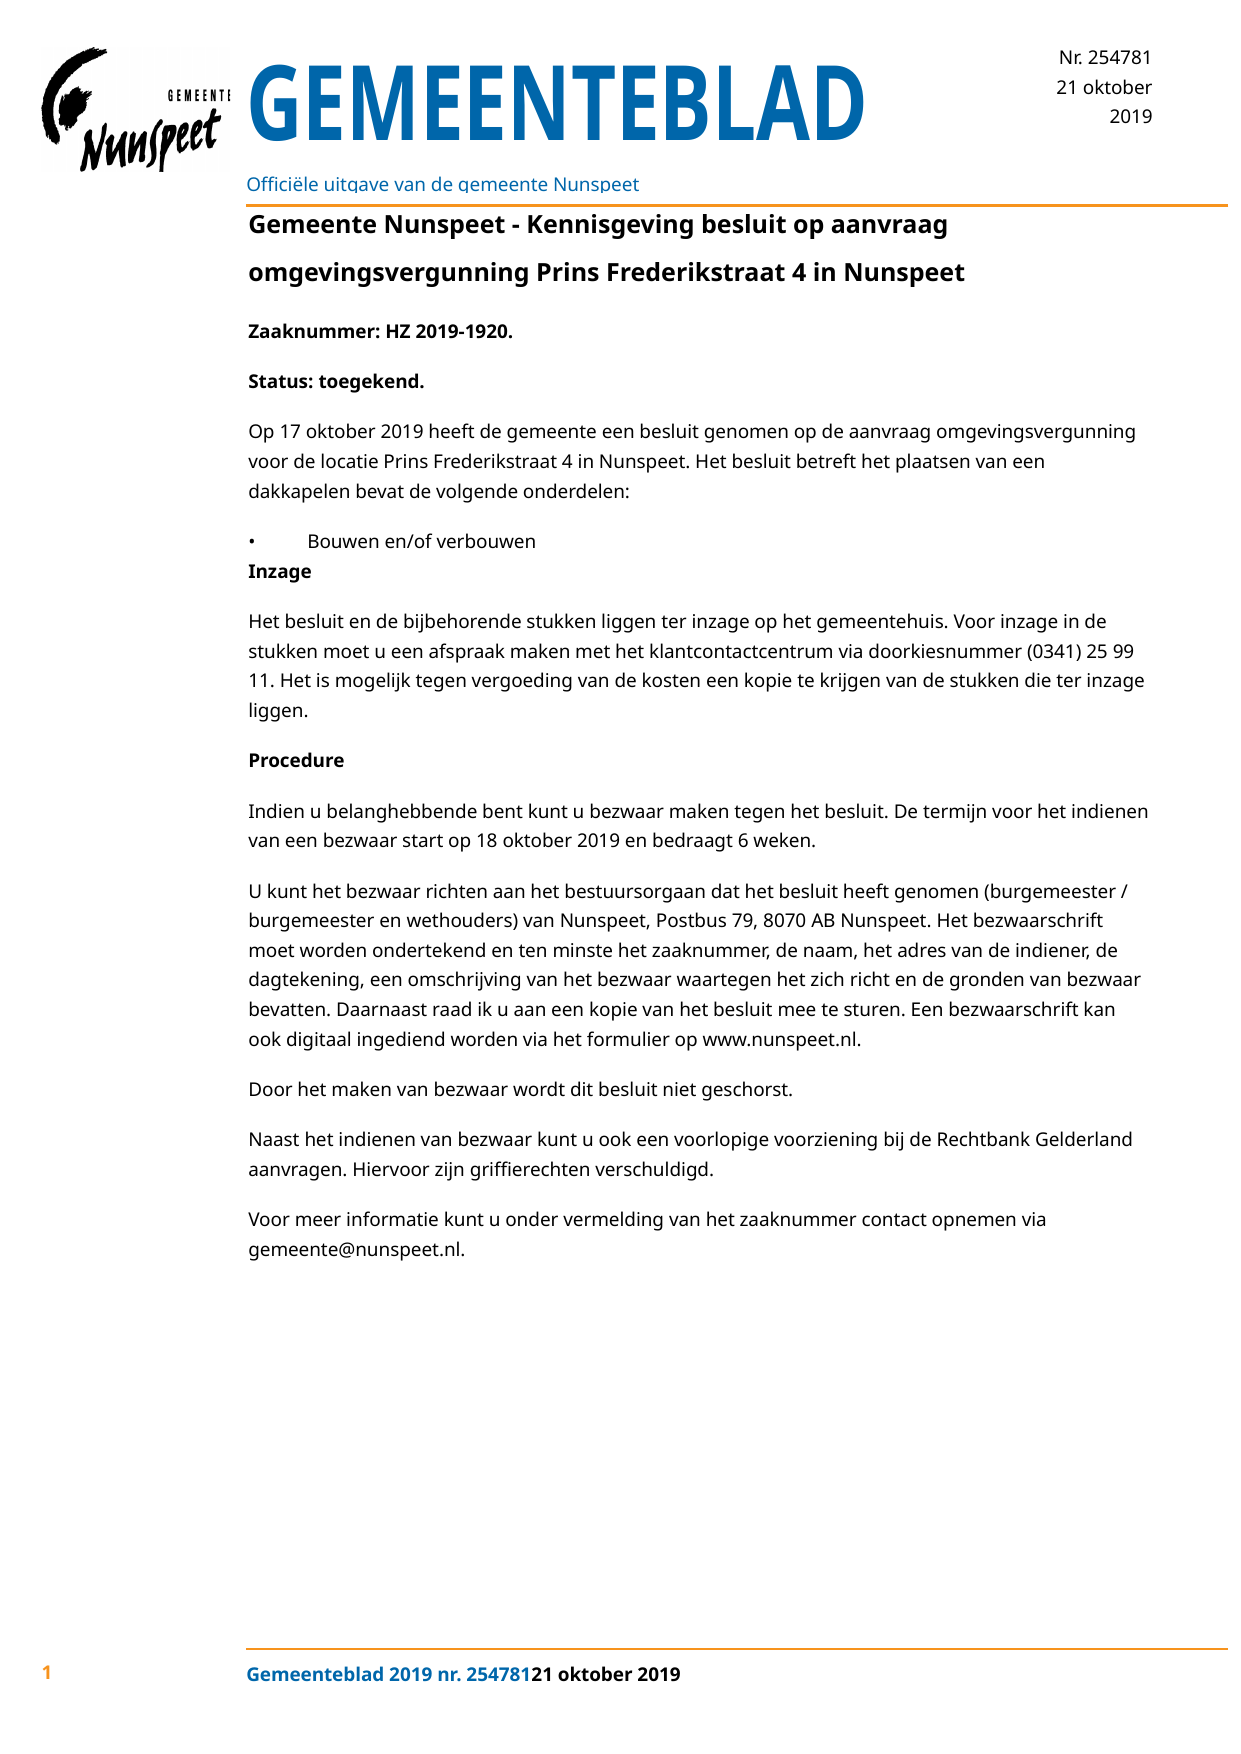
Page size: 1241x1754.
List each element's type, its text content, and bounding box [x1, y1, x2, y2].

picture [41, 47, 231, 172]
text Voor meer informatie kunt u onder vermelding van het zaaknummer contact opnemen via gemeente@nunspeet.nl. [248, 1207, 1152, 1262]
text Door het maken van bezwaar wordt dit besluit niet geschorst. [248, 1076, 1152, 1102]
text Zaaknummer: HZ 2019-1920. [248, 318, 1152, 344]
text Inzage [248, 558, 1152, 584]
text Indien u belanghebbende bent kunt u bezwaar maken tegen het besluit. De termijn voor het indienen van een bezwaar start op 18 oktober 2019 en bedraagt 6 weken. [248, 798, 1152, 853]
list Bouwen en/of verbouwen [248, 528, 1152, 554]
text Op 17 oktober 2019 heeft de gemeente een besluit genomen op de aanvraag omgevingsvergunning voor de locatie Prins Frederikstraat 4 in Nunspeet. Het besluit betreft het plaatsen van een dakkapelen bevat de volgende onderdelen: [248, 419, 1152, 504]
text Procedure [248, 747, 1152, 773]
text Status: toegekend. [248, 368, 1152, 394]
text U kunt het bezwaar richten aan het bestuursorgaan dat het besluit heeft genomen (burgemeester / burgemeester en wethouders) van Nunspeet, Postbus 79, 8070 AB Nunspeet. Het bezwaarschrift moet worden ondertekend en ten minste het zaaknummer, de naam, het adres van de indiener, de dagtekening, een omschrijving van het bezwaar waartegen het zich richt en de gronden van bezwaar bevatten. Daarnaast raad ik u aan een kopie van het besluit mee te sturen. Een bezwaarschrift kan ook digitaal ingediend worden via het formulier op www.nunspeet.nl. [248, 878, 1152, 1052]
text Gemeente Nunspeet - Kennisgeving besluit op aanvraag omgevingsvergunning Prins Frederikstraat 4 in Nunspeet [248, 207, 1152, 288]
text Het besluit en de bijbehorende stukken liggen ter inzage op het gemeentehuis. Voor inzage in de stukken moet u een afspraak maken met het klantcontactcentrum via doorkiesnummer (0341) 25 99 11. Het is mogelijk tegen vergoeding van de kosten een kopie te krijgen van de stukken die ter inzage liggen. [248, 608, 1152, 723]
text Naast het indienen van bezwaar kunt u ook een voorlopige voorziening bij de Rechtbank Gelderland aanvragen. Hiervoor zijn griffierechten verschuldigd. [248, 1127, 1152, 1182]
